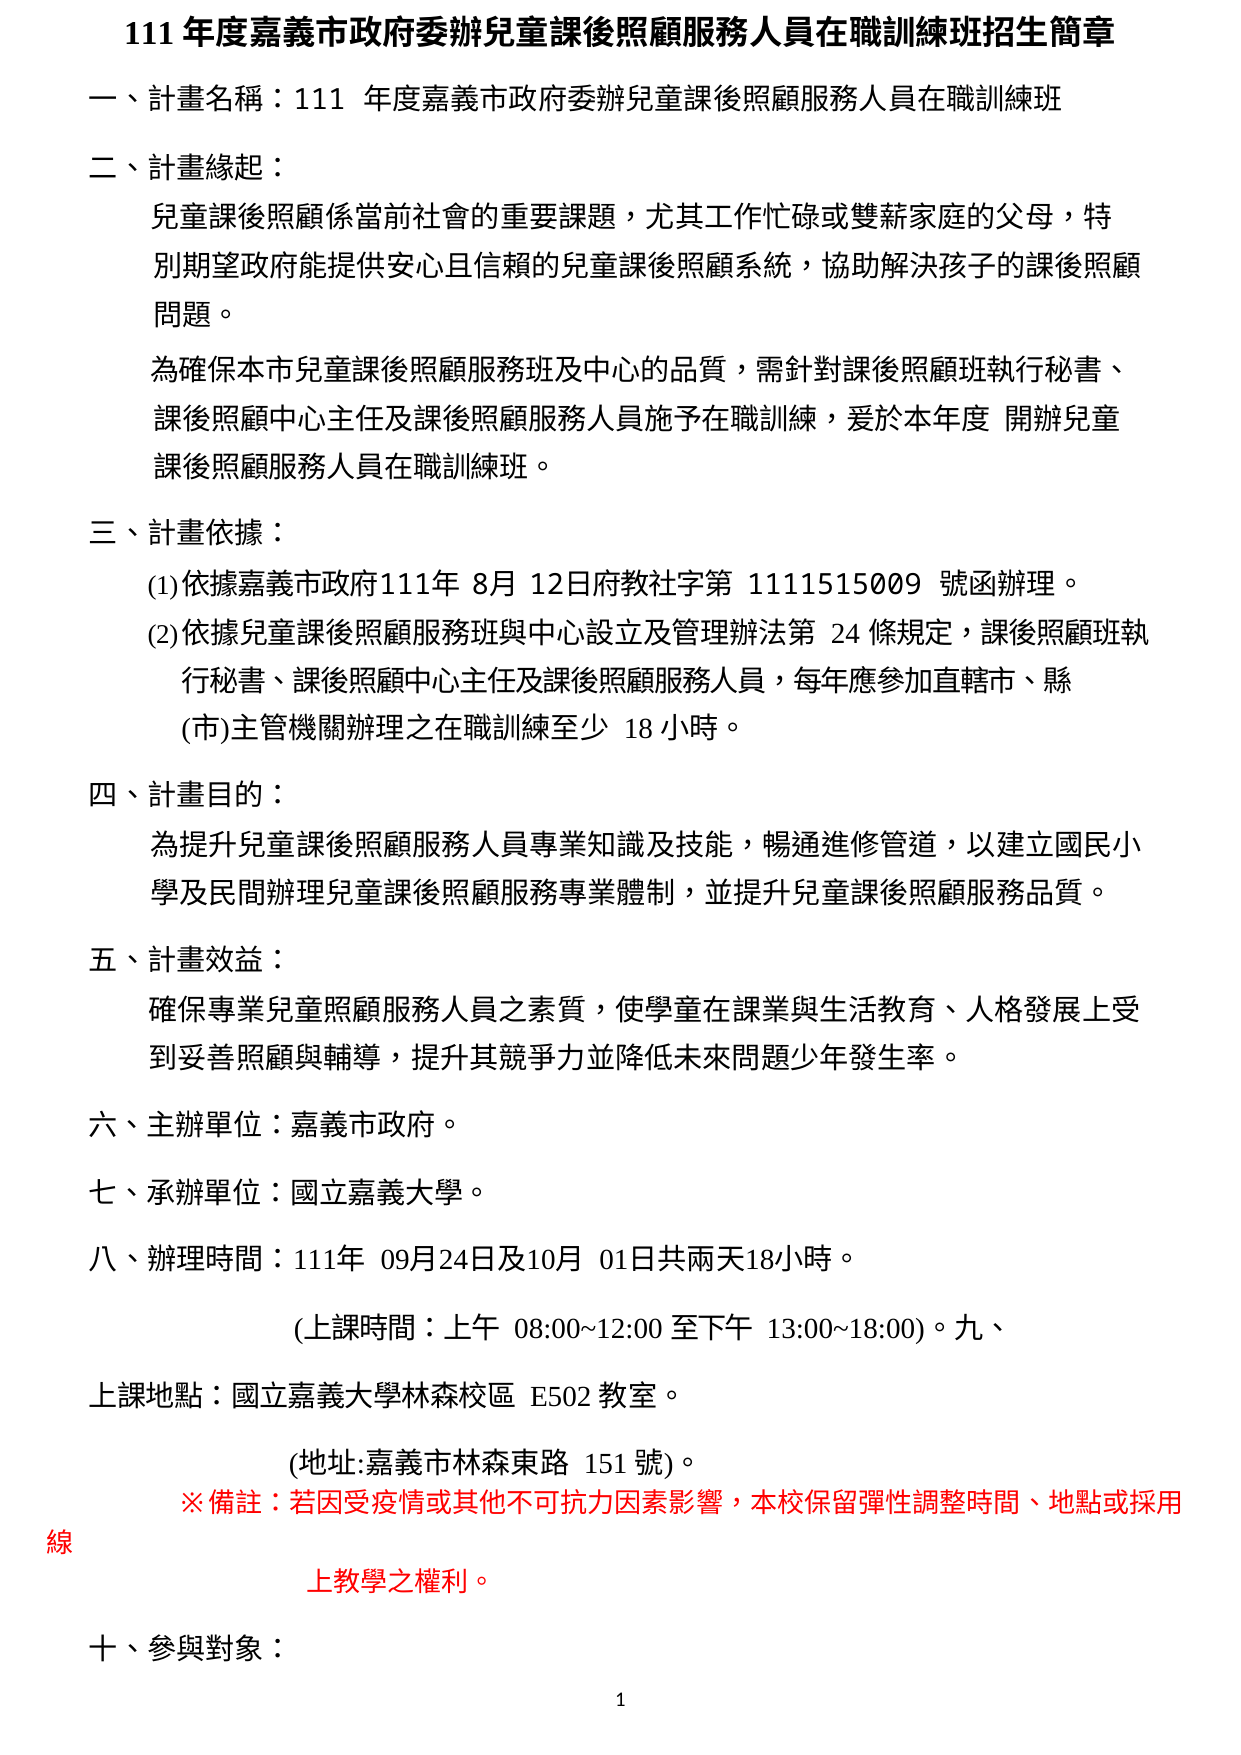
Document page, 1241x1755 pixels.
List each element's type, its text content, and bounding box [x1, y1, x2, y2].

text 兒童課後照顧係當前社會的重要課題，尤其工作忙碌或雙薪家庭的父母，特 別期望政府能提供安心且信賴的兒童課後照顧系統，協助解決孩子的課後照顧問題。 [150, 194, 1149, 333]
text 六、主辦單位：嘉義市政府。 七、承辦單位：國立嘉義大學。 [89, 1101, 499, 1212]
text 二、計畫緣起： [89, 144, 1195, 187]
text 五、計畫效益： [89, 936, 1195, 979]
text 十、參與對象： [89, 1625, 1195, 1667]
text 八、辦理時間：111年 09月24日及10月 01日共兩天18小時。 [89, 1237, 1195, 1278]
text 四、計畫目的： [89, 772, 1195, 814]
text 111 年度嘉義市政府委辦兒童課後照顧服務人員在職訓練班招生簡章 [124, 6, 1195, 54]
text (上課時間：上午 08:00~12:00 至下午 13:00~18:00)。九、上課地點：國立嘉義大學林森校區 E502 教室。 [89, 1304, 1006, 1415]
text 為提升兒童課後照顧服務人員專業知識及技能，暢通進修管道，以建立國民小學及民間辦理兒童課後照顧服務專業體制，並提升兒童課後照顧服務品質。 [150, 821, 1152, 912]
list 依據兒童課後照顧服務班與中心設立及管理辦法第 24 條規定，課後照顧班執行秘書、課後照顧中心主任及課後照顧服務人員，每年應參加直轄市、縣 [147, 609, 1152, 700]
text 為確保本市兒童課後照顧服務班及中心的品質，需針對課後照顧班執行秘書、課後照顧中心主任及課後照顧服務人員施予在職訓練，爰於本年度 開辦兒童課後照顧服務人員在職訓練班。 [150, 347, 1149, 486]
text (地址:嘉義市林森東路 151 號)。 [46, 1441, 1195, 1481]
list 依據嘉義市政府111年 8月 12日府教社字第 1111515009 號函辦理。 [147, 560, 1195, 603]
text 一、計畫名稱：111 年度嘉義市政府委辦兒童課後照顧服務人員在職訓練班 [89, 76, 1195, 118]
text 確保專業兒童照顧服務人員之素質，使學童在課業與生活教育、人格發展上受到妥善照顧與輔導，提升其競爭力並降低未來問題少年發生率。 [148, 986, 1153, 1077]
text (市)主管機關辦理之在職訓練至少 18 小時。 [181, 706, 1195, 747]
text ※備註：若因受疫情或其他不可抗力因素影響，本校保留彈性調整時間、地點或採用線 [46, 1481, 1195, 1560]
text 上教學之權利。 [46, 1560, 1195, 1599]
text 三、計畫依據： [89, 512, 1195, 552]
